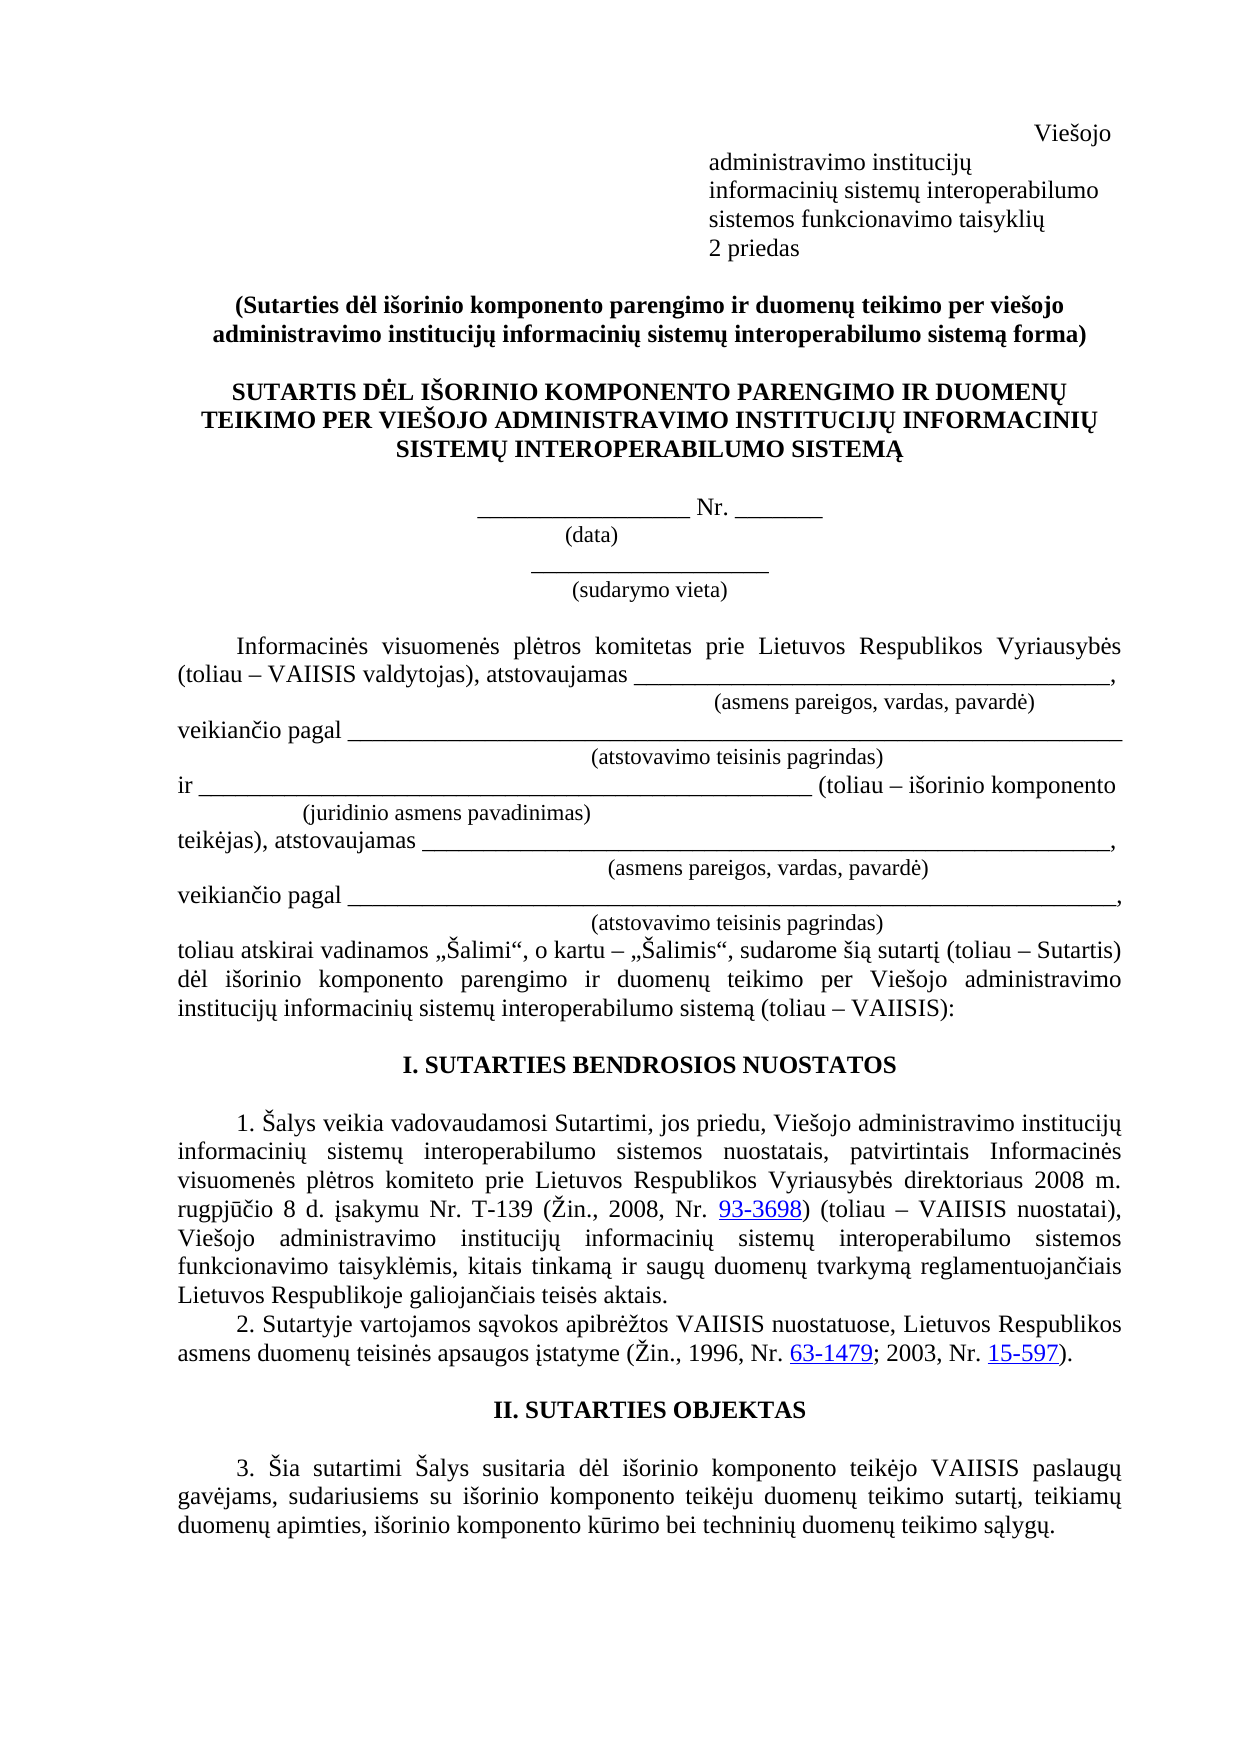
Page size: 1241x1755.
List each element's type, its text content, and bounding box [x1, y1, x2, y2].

text teikėjas), atstovaujamas , [177, 825, 1122, 854]
text veikiančio pagal [177, 715, 1122, 743]
text (sudarymo vieta) [177, 576, 1122, 602]
text SUTARTIS DĖL IŠORINIO KOMPONENTO PARENGIMO IR DUOMENŲ TEIKIMO PER VIEŠOJO ADMINISTRAVIMO INSTITUCIJŲ INFORMACINIŲ SISTEMŲ INTEROPERABILUMO SISTEMĄ [177, 377, 1122, 463]
text ___________________ [177, 547, 1122, 576]
text Informacinės visuomenės plėtros komitetas prie Lietuvos Respublikos Vyriausybės (toliau – VAIISIS valdytojas), atstovaujamas , [177, 631, 1122, 688]
text (atstovavimo teisinis pagrindas) [352, 743, 1122, 770]
text veikiančio pagal , [177, 880, 1122, 909]
text informacinių sistemų interoperabilumo [177, 176, 1122, 204]
text (asmens pareigos, vardas, pavardė) [627, 688, 1122, 715]
text 2. Sutartyje vartojamos sąvokos apibrėžtos VAIISIS nuostatuose, Lietuvos Respublikos asmens duomenų teisinės apsaugos įstatyme (Žin., 1996, Nr. 63-1479; 2003, Nr. 15-597). [177, 1309, 1122, 1366]
text (asmens pareigos, vardas, pavardė) [415, 854, 1122, 880]
text (juridinio asmens pavadinimas) [302, 798, 1122, 825]
text (Sutarties dėl išorinio komponento parengimo ir duomenų teikimo per viešojo administravimo institucijų informacinių sistemų interoperabilumo sistemą forma) [177, 291, 1122, 348]
text II. SUTARTIES OBJEKTAS [177, 1395, 1122, 1424]
text 2 priedas [177, 233, 1122, 262]
text (atstovavimo teisinis pagrindas) [352, 909, 1122, 935]
text Viešojo administravimo institucijų [709, 118, 1122, 176]
text (data) [565, 521, 1122, 547]
text _________________ Nr. _______ [177, 492, 1122, 521]
text ir (toliau – išorinio komponento [177, 770, 1122, 798]
text 1. Šalys veikia vadovaudamosi Sutartimi, jos priedu, Viešojo administravimo institucijų informacinių sistemų interoperabilumo sistemos nuostatais, patvirtintais Informacinės visuomenės plėtros komiteto prie Lietuvos Respublikos Vyriausybės direktoriaus 2008 m. rugpjūčio 8 d. įsakymu Nr. T-139 (Žin., 2008, Nr. 93-3698) (toliau – VAIISIS nuostatai), Viešojo administravimo institucijų informacinių sistemų interoperabilumo sistemos funkcionavimo taisyklėmis, kitais tinkamą ir saugų duomenų tvarkymą reglamentuojančiais Lietuvos Respublikoje galiojančiais teisės aktais. [177, 1108, 1122, 1309]
text I. SUTARTIES BENDROSIOS NUOSTATOS [177, 1050, 1122, 1079]
text toliau atskirai vadinamos „Šalimi“, o kartu – „Šalimis“, sudarome šią sutartį (toliau – Sutartis) dėl išorinio komponento parengimo ir duomenų teikimo per Viešojo administravimo institucijų informacinių sistemų interoperabilumo sistemą (toliau – VAIISIS): [177, 935, 1122, 1021]
text sistemos funkcionavimo taisyklių [177, 204, 1122, 233]
text 3. Šia sutartimi Šalys susitaria dėl išorinio komponento teikėjo VAIISIS paslaugų gavėjams, sudariusiems su išorinio komponento teikėju duomenų teikimo sutartį, teikiamų duomenų apimties, išorinio komponento kūrimo bei techninių duomenų teikimo sąlygų. [177, 1453, 1122, 1539]
